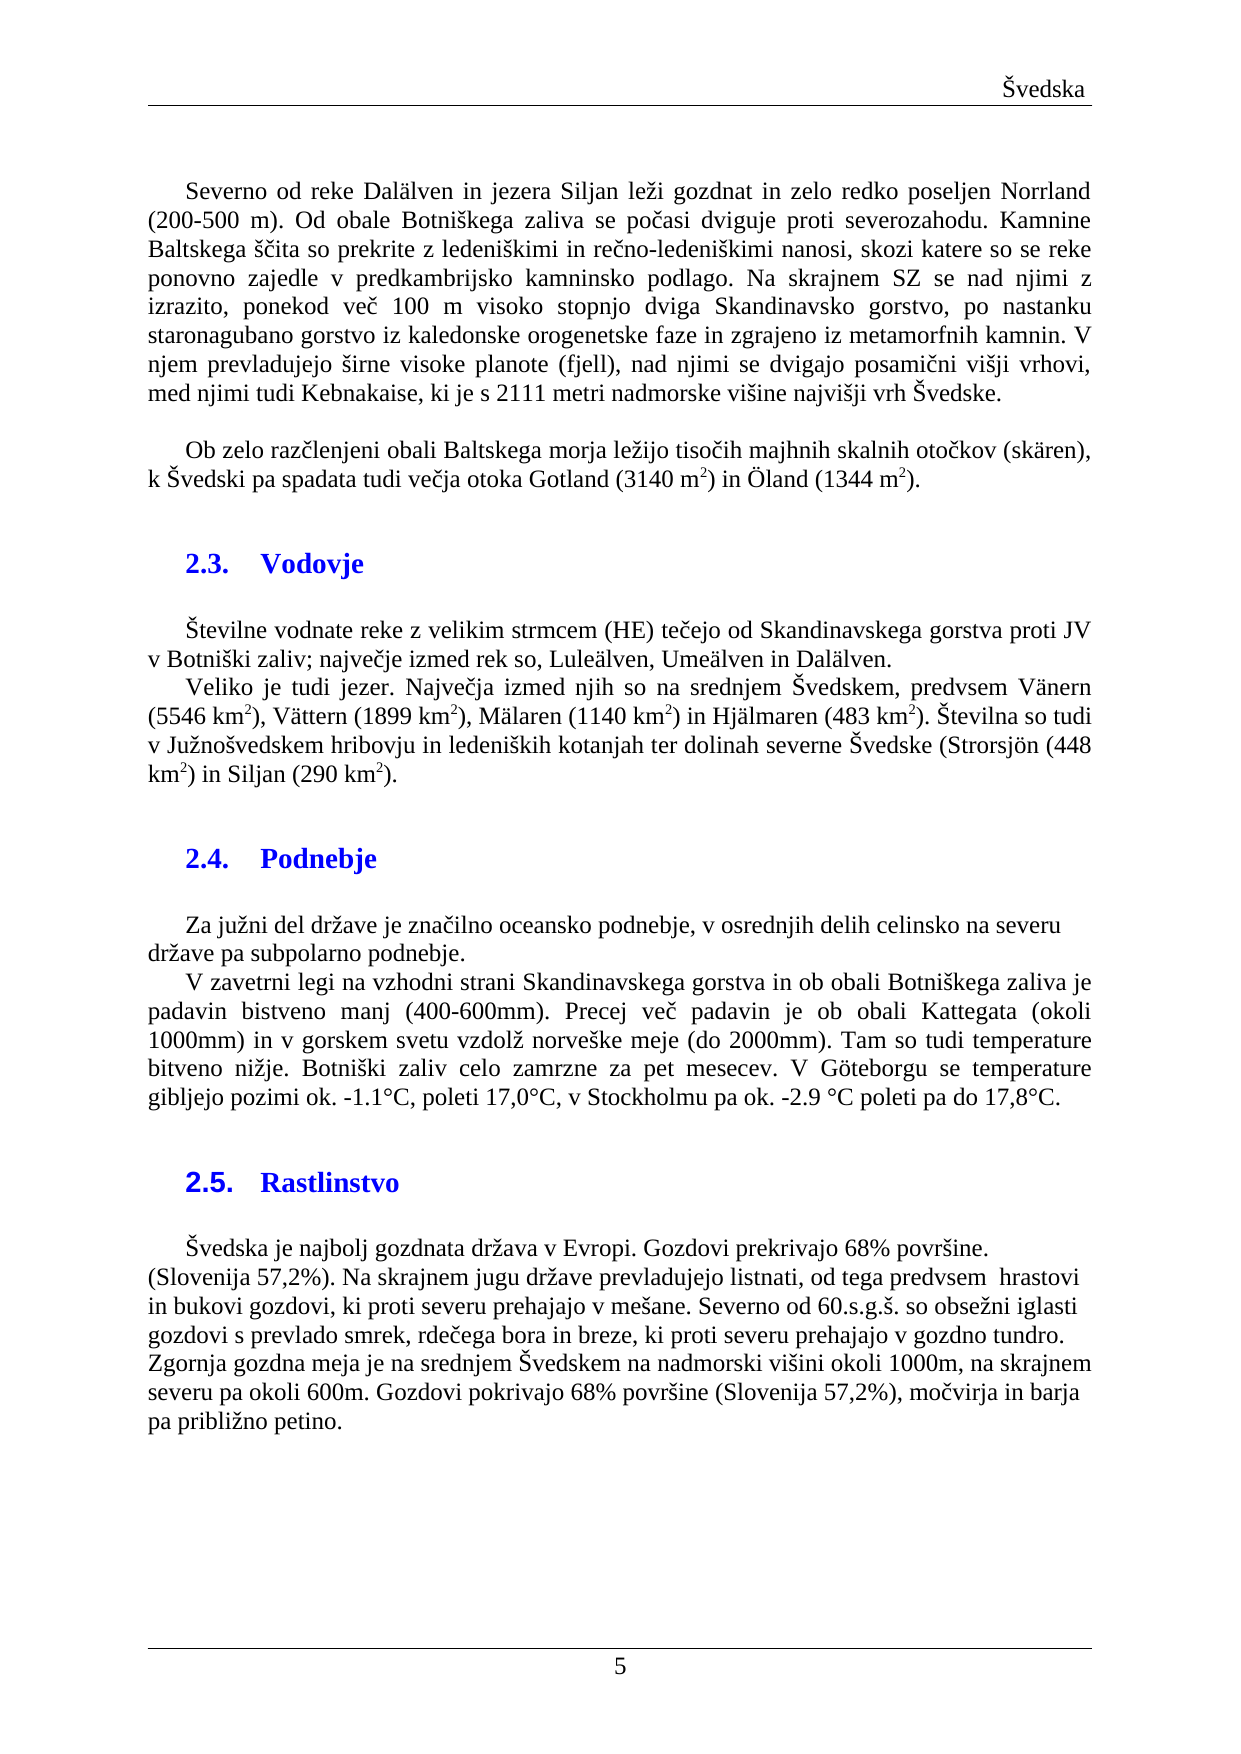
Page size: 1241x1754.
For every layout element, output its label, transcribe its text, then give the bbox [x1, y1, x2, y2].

text Številne vodnate reke z velikim strmcem (HE) tečejo od Skandinavskega gorstva proti JV v Botniški zaliv; največje izmed rek so, Luleälven, Umeälven in Dalälven. [148, 615, 1092, 672]
text Ob zelo razčlenjeni obali Baltskega morja ležijo tisočih majhnih skalnih otočkov (skären), k Švedski pa spadata tudi večja otoka Gotland (3140 m2) in Öland (1344 m2). [148, 435, 1092, 493]
subtitle Vodovje [185, 546, 1092, 580]
subtitle Rastlinstvo [185, 1165, 1092, 1198]
subtitle Podnebje [185, 841, 1092, 875]
text V zavetrni legi na vzhodni strani Skandinavskega gorstva in ob obali Botniškega zaliva je padavin bistveno manj (400-600mm). Precej več padavin je ob obali Kattegata (okoli 1000mm) in v gorskem svetu vzdolž norveške meje (do 2000mm). Tam so tudi temperature bitveno nižje. Botniški zaliv celo zamrzne za pet mesecev. V Göteborgu se temperature gibljejo pozimi ok. -1.1°C, poleti 17,0°C, v Stockholmu pa ok. -2.9 °C poleti pa do 17,8°C. [148, 967, 1092, 1111]
text Švedska je najbolj gozdnata država v Evropi. Gozdovi prekrivajo 68% površine. (Slovenija 57,2%). Na skrajnem jugu države prevladujejo listnati, od tega predvsem hrastovi in bukovi gozdovi, ki proti severu prehajajo v mešane. Severno od 60.s.g.š. so obsežni iglasti gozdovi s prevlado smrek, rdečega bora in breze, ki proti severu prehajajo v gozdno tundro. Zgornja gozdna meja je na srednjem Švedskem na nadmorski višini okoli 1000m, na skrajnem severu pa okoli 600m. Gozdovi pokrivajo 68% površine (Slovenija 57,2%), močvirja in barja pa približno petino. [148, 1233, 1092, 1435]
text Za južni del države je značilno oceansko podnebje, v osrednjih delih celinsko na severu države pa subpolarno podnebje. [148, 910, 1092, 967]
text Severno od reke Dalälven in jezera Siljan leži gozdnat in zelo redko poseljen Norrland (200-500 m). Od obale Botniškega zaliva se počasi dviguje proti severozahodu. Kamnine Baltskega ščita so prekrite z ledeniškimi in rečno-ledeniškimi nanosi, skozi katere so se reke ponovno zajedle v predkambrijsko kamninsko podlago. Na skrajnem SZ se nad njimi z izrazito, ponekod več 100 m visoko stopnjo dviga Skandinavsko gorstvo, po nastanku staronagubano gorstvo iz kaledonske orogenetske faze in zgrajeno iz metamorfnih kamnin. V njem prevladujejo širne visoke planote (fjell), nad njimi se dvigajo posamični višji vrhovi, med njimi tudi Kebnakaise, ki je s 2111 metri nadmorske višine najvišji vrh Švedske. [148, 176, 1092, 406]
text Veliko je tudi jezer. Največja izmed njih so na srednjem Švedskem, predvsem Vänern (5546 km2), Vättern (1899 km2), Mälaren (1140 km2) in Hjälmaren (483 km2). Številna so tudi v Južnošvedskem hribovju in ledeniških kotanjah ter dolinah severne Švedske (Strorsjön (448 km2) in Siljan (290 km2). [148, 672, 1092, 787]
